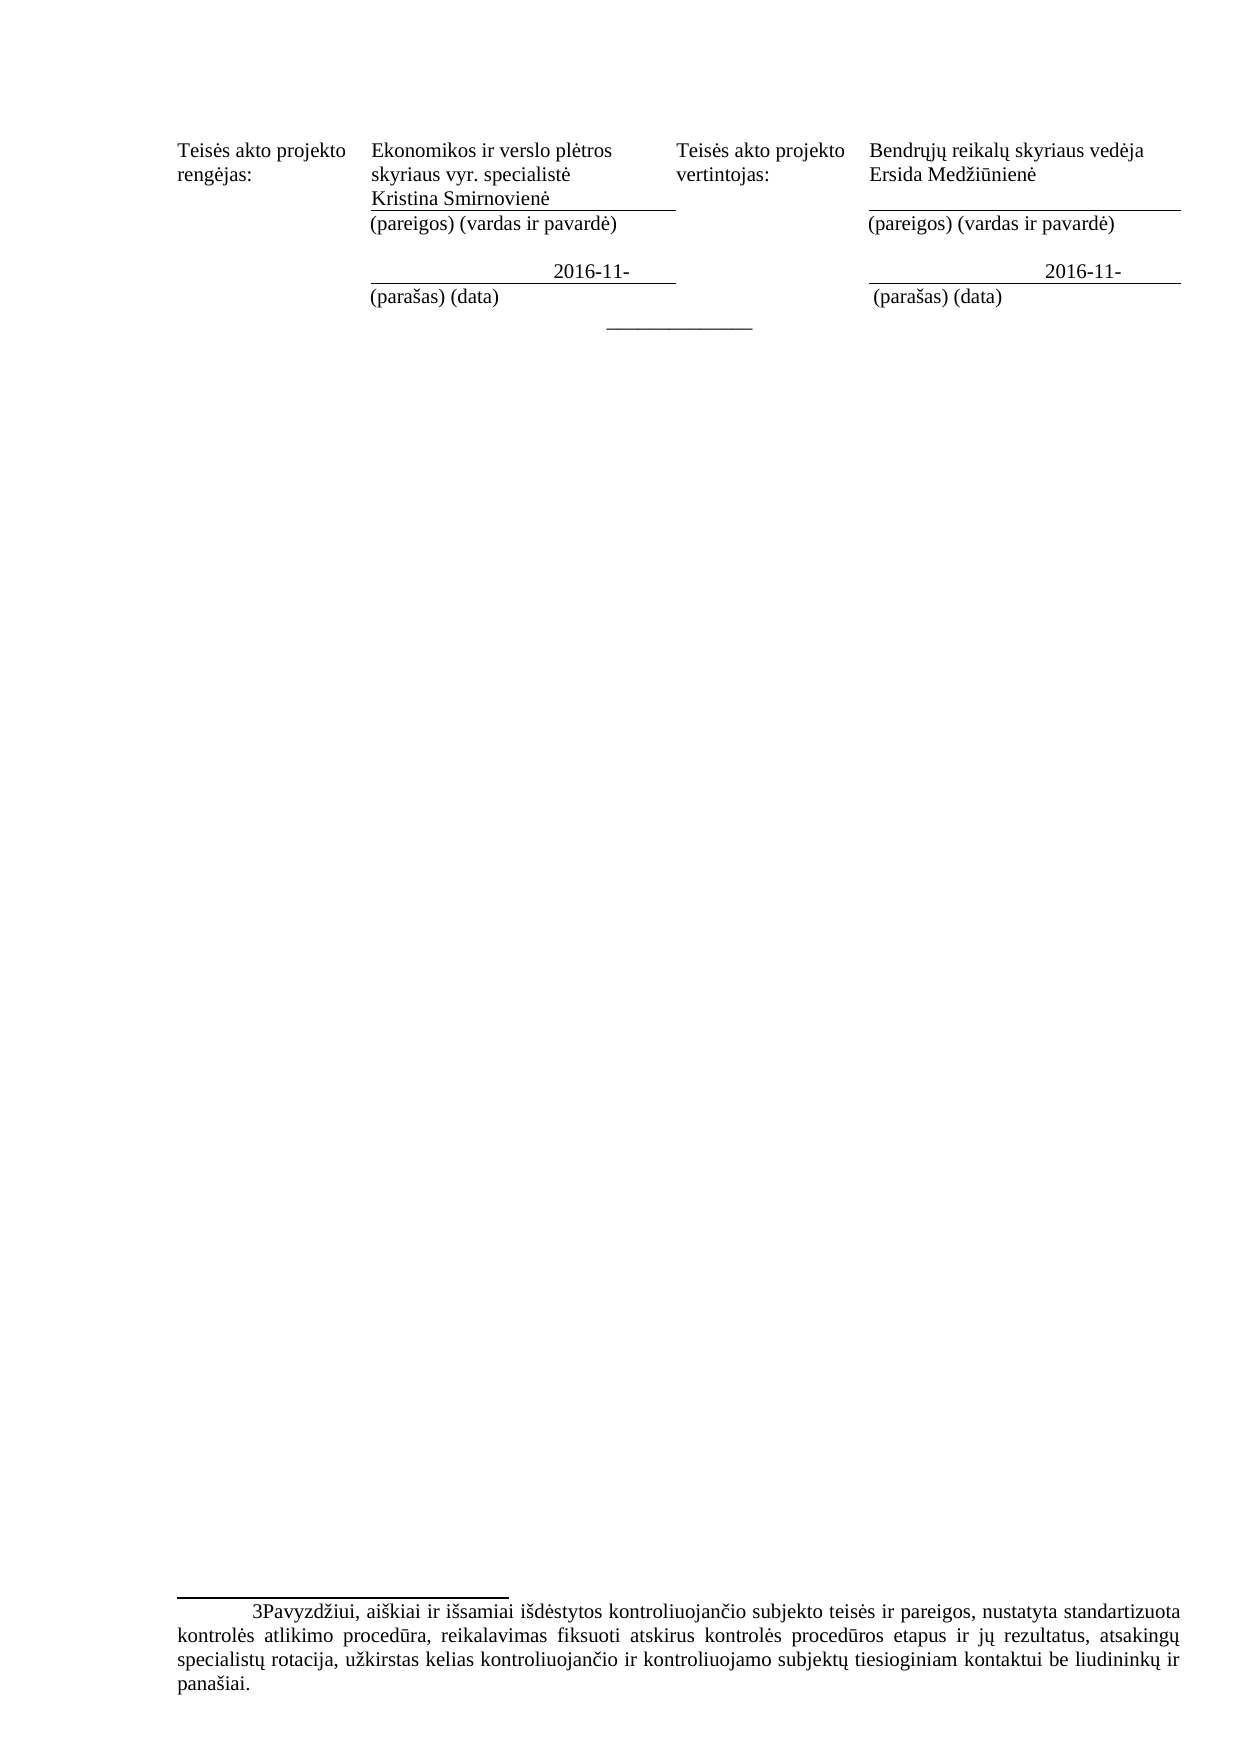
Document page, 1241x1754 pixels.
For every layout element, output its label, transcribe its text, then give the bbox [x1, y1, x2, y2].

table_cell [177, 210, 371, 235]
table_cell [177, 235, 371, 283]
table_cell (pareigos) (vardas ir pavardė) [371, 211, 676, 235]
table_header Ekonomikos ir verslo plėtros skyriaus vyr. specialistė Kristina Smirnovienė [371, 138, 676, 210]
table_cell [676, 283, 869, 308]
text ______________ [177, 308, 1182, 332]
table_cell (pareigos) (vardas ir pavardė) [869, 211, 1181, 235]
table_header Bendrųjų reikalų skyriaus vedėja Ersida Medžiūnienė [869, 138, 1181, 210]
table_cell [177, 283, 371, 308]
table_cell 2016-11- [371, 235, 676, 283]
table_header Teisės akto projekto vertintojas: [676, 138, 869, 210]
table_cell [676, 235, 869, 283]
table_cell 2016-11- [869, 235, 1181, 283]
table_cell (parašas) (data) [371, 284, 676, 308]
table_cell [676, 210, 869, 235]
table_cell (parašas) (data) [869, 284, 1181, 308]
table_header Teisės akto projekto rengėjas: [177, 138, 371, 210]
